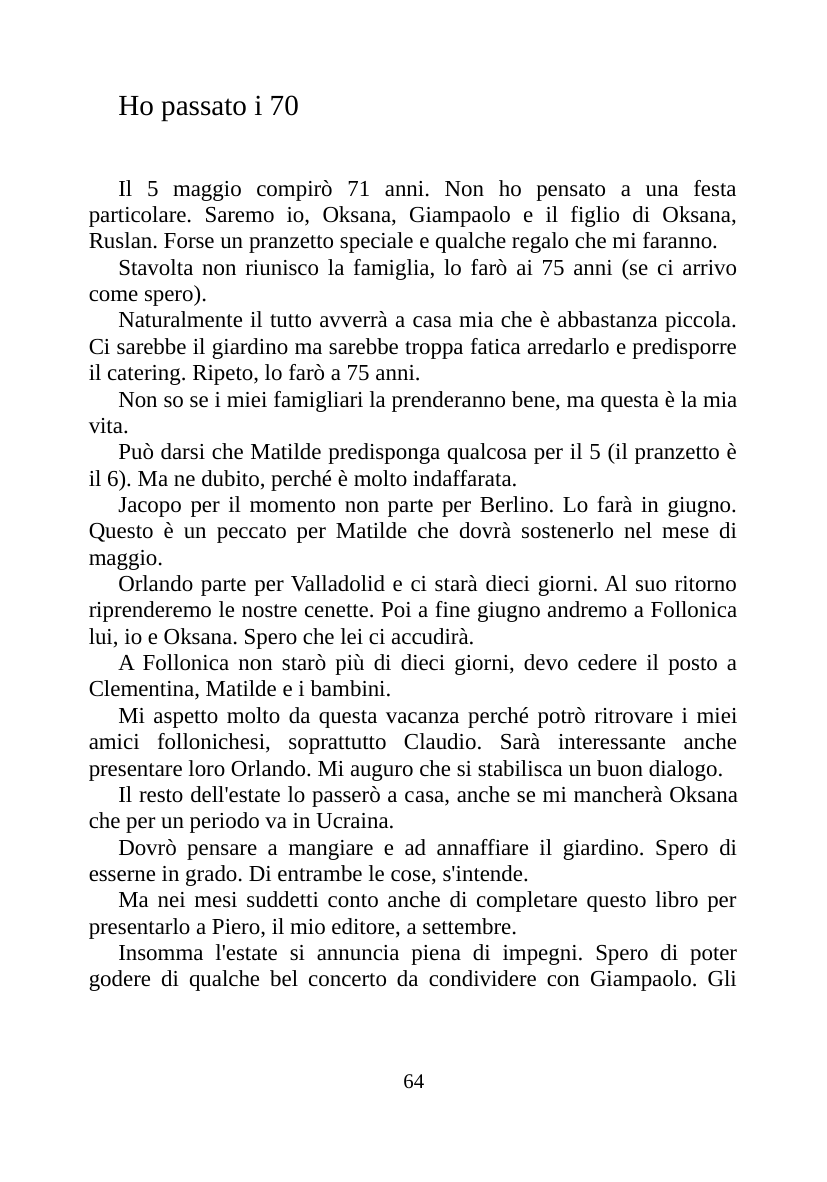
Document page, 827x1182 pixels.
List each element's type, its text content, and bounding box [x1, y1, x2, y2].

subtitle Ho passato i 70 [88, 88, 738, 122]
text Orlando parte per Valladolid e ci starà dieci giorni. Al suo ritorno riprenderemo le nostre cenette. Poi a fine giugno andremo a Follonica lui, io e Oksana. Spero che lei ci accudirà. [88, 570, 738, 649]
text Non so se i miei famigliari la prenderanno bene, ma questa è la mia vita. [88, 386, 738, 438]
text Il 5 maggio compirò 71 anni. Non ho pensato a una festa particolare. Saremo io, Oksana, Giampaolo e il figlio di Oksana, Ruslan. Forse un pranzetto speciale e qualche regalo che mi faranno. [88, 175, 738, 254]
text Stavolta non riunisco la famiglia, lo farò ai 75 anni (se ci arrivo come spero). [88, 254, 738, 307]
text Il resto dell'estate lo passerò a casa, anche se mi mancherà Oksana che per un periodo va in Ucraina. [88, 781, 738, 834]
text A Follonica non starò più di dieci giorni, devo cedere il posto a Clementina, Matilde e i bambini. [88, 649, 738, 702]
text Insomma l'estate si annuncia piena di impegni. Spero di poter godere di qualche bel concerto da condividere con Giampaolo. Gli [88, 939, 738, 992]
text Dovrò pensare a mangiare e ad annaffiare il giardino. Spero di esserne in grado. Di entrambe le cose, s'intende. [88, 834, 738, 886]
text Jacopo per il momento non parte per Berlino. Lo farà in giugno. Questo è un peccato per Matilde che dovrà sostenerlo nel mese di maggio. [88, 491, 738, 570]
text Può darsi che Matilde predisponga qualcosa per il 5 (il pranzetto è il 6). Ma ne dubito, perché è molto indaffarata. [88, 438, 738, 491]
text Ma nei mesi suddetti conto anche di completare questo libro per presentarlo a Piero, il mio editore, a settembre. [88, 886, 738, 939]
text Naturalmente il tutto avverrà a casa mia che è abbastanza piccola. Ci sarebbe il giardino ma sarebbe troppa fatica arredarlo e predisporre il catering. Ripeto, lo farò a 75 anni. [88, 307, 738, 386]
text Mi aspetto molto da questa vacanza perché potrò ritrovare i miei amici follonichesi, soprattutto Claudio. Sarà interessante anche presentare loro Orlando. Mi auguro che si stabilisca un buon dialogo. [88, 702, 738, 781]
